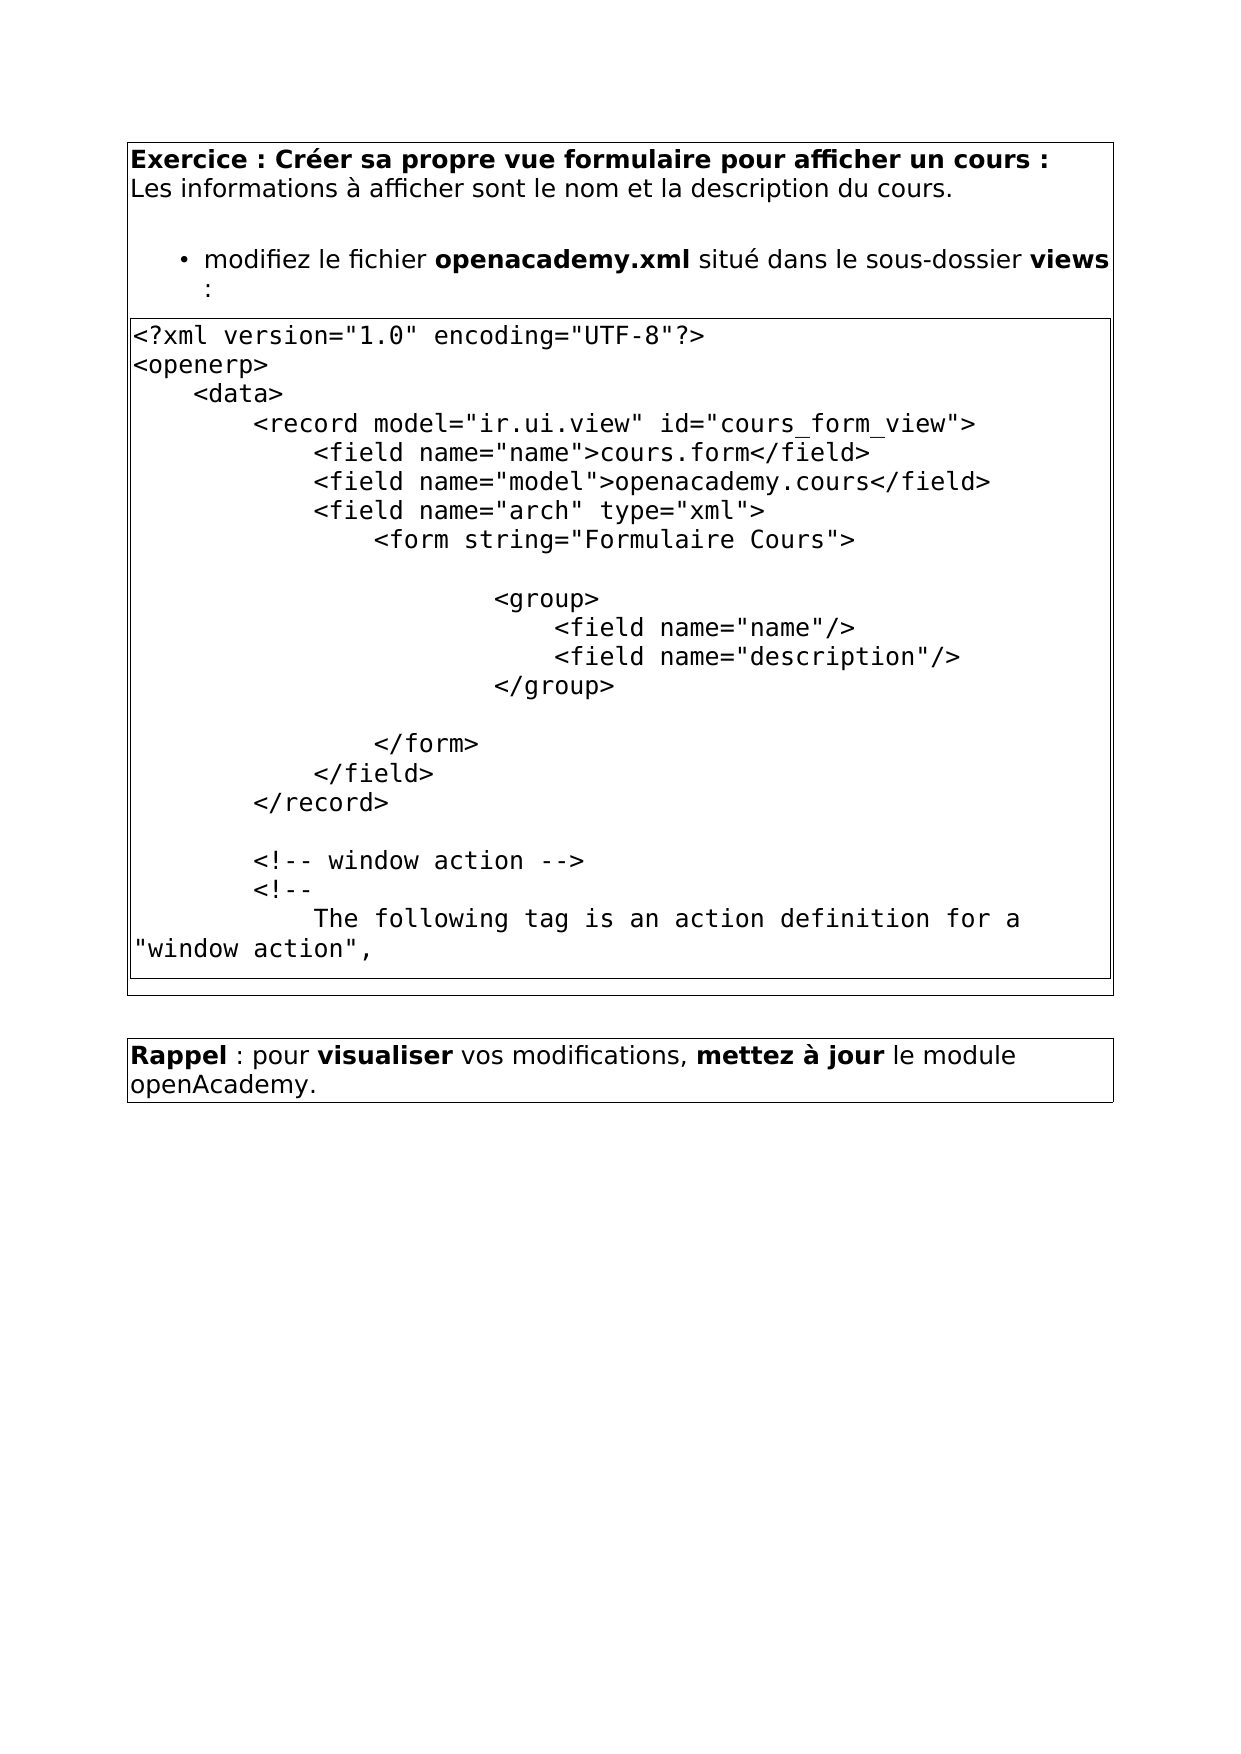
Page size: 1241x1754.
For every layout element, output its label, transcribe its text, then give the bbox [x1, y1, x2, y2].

table_header Rappel : pour visualiser vos modifications, mettez à jour le module openAcademy. [128, 1039, 1113, 1102]
table_header Exercice : Créer sa propre vue formulaire pour afficher un cours : Les informations à afficher sont le nom et la description du cours. modifiez le fichier openacademy.xml situé dans le sous-dossier views : [128, 143, 1113, 995]
table_header <?xml version="1.0" encoding="UTF-8"?> <openerp> <data> <record model="ir.ui.view" id="cours_form_view"> <field name="name">cours.form</field> <field name="model">openacademy.cours</field> <field name="arch" type="xml"> <form string="Formulaire Cours"> <group> <field name="name"/> <field name="description"/> </group> </form> </field> </record> <!-- window action --> <!-- The following tag is an action definition for a "window action", [131, 319, 1110, 978]
